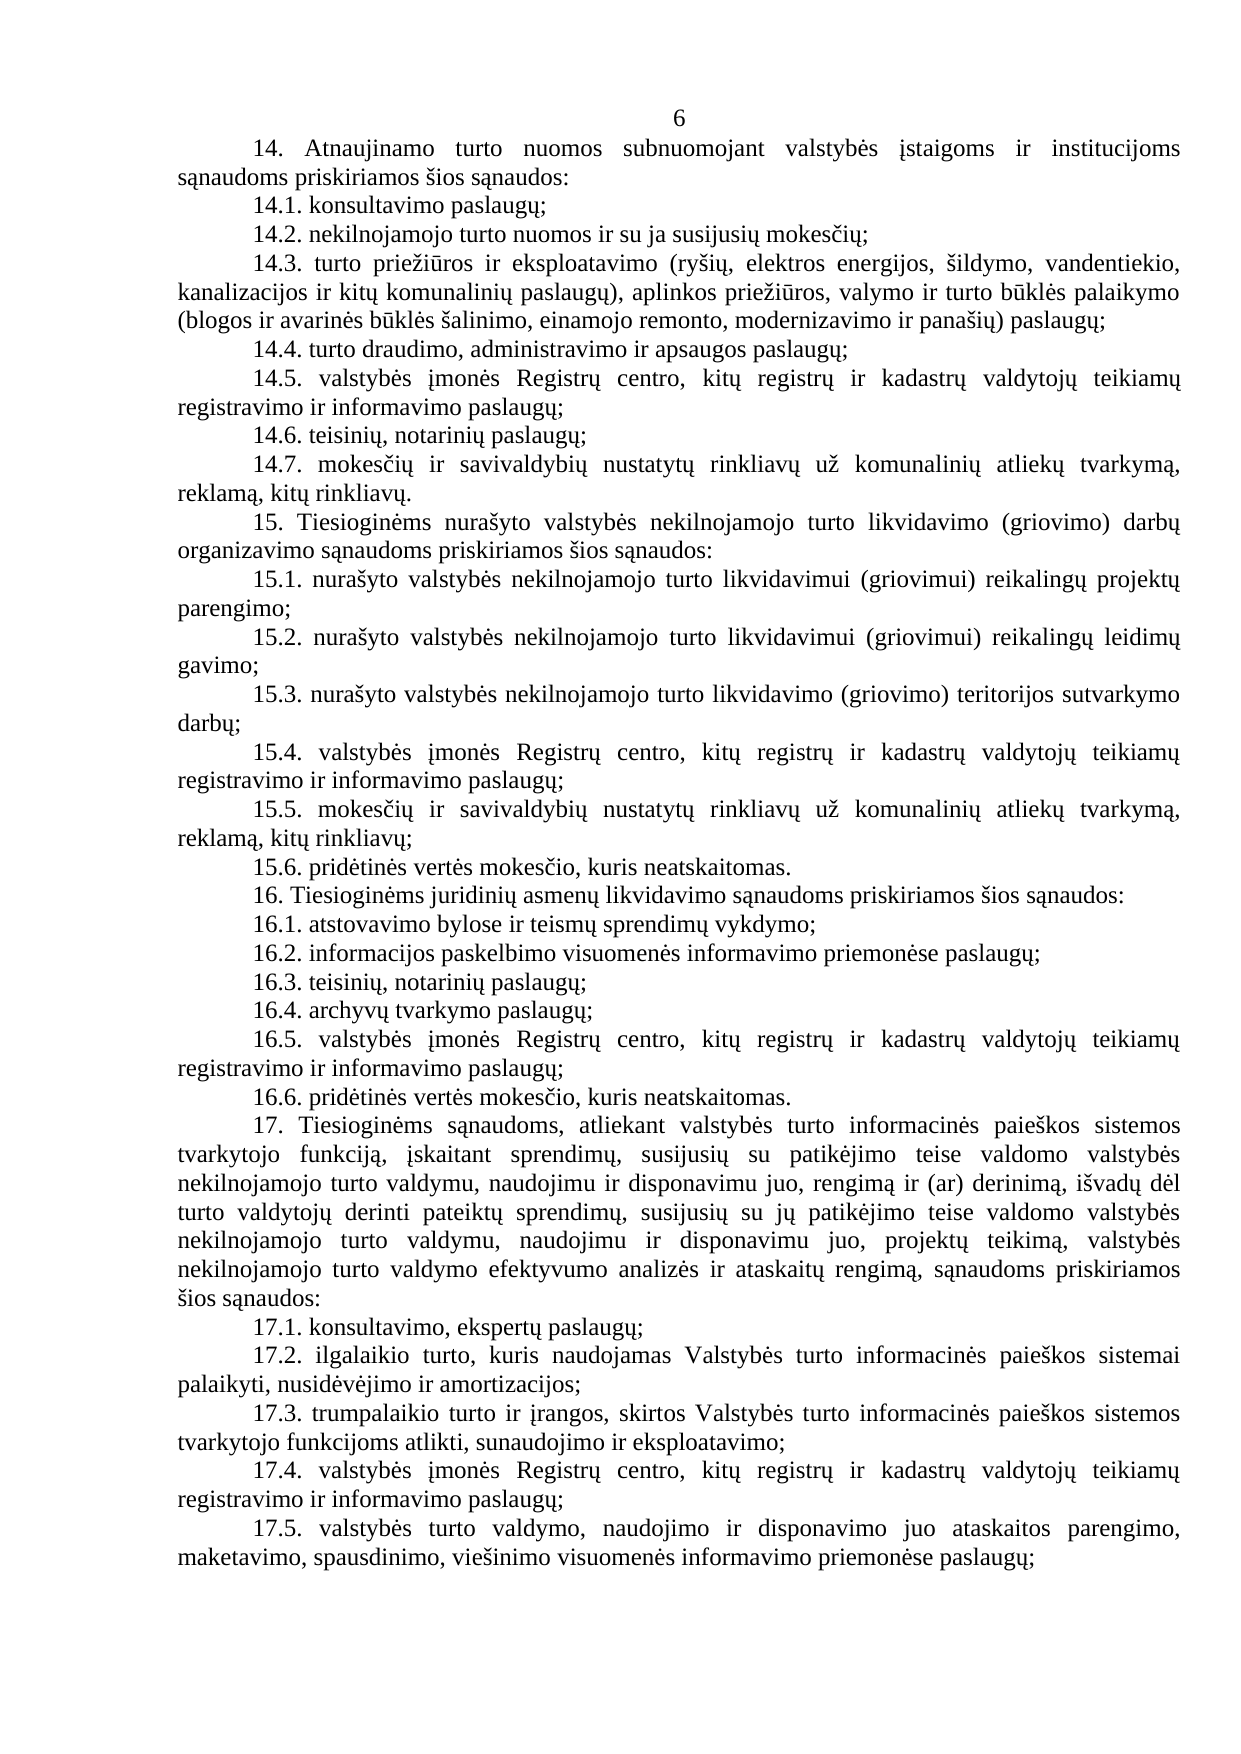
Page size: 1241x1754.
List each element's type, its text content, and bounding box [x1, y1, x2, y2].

text 14. Atnaujinamo turto nuomos subnuomojant valstybės įstaigoms ir institucijoms sąnaudoms priskiriamos šios sąnaudos: [177, 133, 1181, 190]
text 17.2. ilgalaikio turto, kuris naudojamas Valstybės turto informacinės paieškos sistemai palaikyti, nusidėvėjimo ir amortizacijos; [177, 1340, 1181, 1398]
text 16. Tiesioginėms juridinių asmenų likvidavimo sąnaudoms priskiriamos šios sąnaudos: [177, 880, 1181, 909]
text 17.5. valstybės turto valdymo, naudojimo ir disponavimo juo ataskaitos parengimo, maketavimo, spausdinimo, viešinimo visuomenės informavimo priemonėse paslaugų; [177, 1513, 1181, 1570]
text 16.2. informacijos paskelbimo visuomenės informavimo priemonėse paslaugų; [177, 938, 1181, 967]
text 16.3. teisinių, notarinių paslaugų; [177, 967, 1181, 995]
text 15.6. pridėtinės vertės mokesčio, kuris neatskaitomas. [177, 852, 1181, 880]
text 14.4. turto draudimo, administravimo ir apsaugos paslaugų; [177, 334, 1181, 363]
text 14.1. konsultavimo paslaugų; [177, 190, 1181, 219]
text 16.1. atstovavimo bylose ir teismų sprendimų vykdymo; [177, 909, 1181, 938]
text 15.1. nurašyto valstybės nekilnojamojo turto likvidavimui (griovimui) reikalingų projektų parengimo; [177, 564, 1181, 622]
text 14.2. nekilnojamojo turto nuomos ir su ja susijusių mokesčių; [177, 219, 1181, 248]
text 15. Tiesioginėms nurašyto valstybės nekilnojamojo turto likvidavimo (griovimo) darbų organizavimo sąnaudoms priskiriamos šios sąnaudos: [177, 507, 1181, 564]
text 15.2. nurašyto valstybės nekilnojamojo turto likvidavimui (griovimui) reikalingų leidimų gavimo; [177, 622, 1181, 679]
text 15.5. mokesčių ir savivaldybių nustatytų rinkliavų už komunalinių atliekų tvarkymą, reklamą, kitų rinkliavų; [177, 794, 1181, 852]
text 14.3. turto priežiūros ir eksploatavimo (ryšių, elektros energijos, šildymo, vandentiekio, kanalizacijos ir kitų komunalinių paslaugų), aplinkos priežiūros, valymo ir turto būklės palaikymo (blogos ir avarinės būklės šalinimo, einamojo remonto, modernizavimo ir panašių) paslaugų; [177, 248, 1181, 334]
text 15.4. valstybės įmonės Registrų centro, kitų registrų ir kadastrų valdytojų teikiamų registravimo ir informavimo paslaugų; [177, 737, 1181, 794]
text 14.5. valstybės įmonės Registrų centro, kitų registrų ir kadastrų valdytojų teikiamų registravimo ir informavimo paslaugų; [177, 363, 1181, 420]
text 14.7. mokesčių ir savivaldybių nustatytų rinkliavų už komunalinių atliekų tvarkymą, reklamą, kitų rinkliavų. [177, 449, 1181, 507]
text 16.5. valstybės įmonės Registrų centro, kitų registrų ir kadastrų valdytojų teikiamų registravimo ir informavimo paslaugų; [177, 1024, 1181, 1082]
text 16.4. archyvų tvarkymo paslaugų; [177, 995, 1181, 1024]
text 17. Tiesioginėms sąnaudoms, atliekant valstybės turto informacinės paieškos sistemos tvarkytojo funkciją, įskaitant sprendimų, susijusių su patikėjimo teise valdomo valstybės nekilnojamojo turto valdymu, naudojimu ir disponavimu juo, rengimą ir (ar) derinimą, išvadų dėl turto valdytojų derinti pateiktų sprendimų, susijusių su jų patikėjimo teise valdomo valstybės nekilnojamojo turto valdymu, naudojimu ir disponavimu juo, projektų teikimą, valstybės nekilnojamojo turto valdymo efektyvumo analizės ir ataskaitų rengimą, sąnaudoms priskiriamos šios sąnaudos: [177, 1110, 1181, 1312]
text 15.3. nurašyto valstybės nekilnojamojo turto likvidavimo (griovimo) teritorijos sutvarkymo darbų; [177, 679, 1181, 737]
text 17.4. valstybės įmonės Registrų centro, kitų registrų ir kadastrų valdytojų teikiamų registravimo ir informavimo paslaugų; [177, 1455, 1181, 1513]
text 16.6. pridėtinės vertės mokesčio, kuris neatskaitomas. [177, 1082, 1181, 1110]
text 17.3. trumpalaikio turto ir įrangos, skirtos Valstybės turto informacinės paieškos sistemos tvarkytojo funkcijoms atlikti, sunaudojimo ir eksploatavimo; [177, 1398, 1181, 1455]
text 17.1. konsultavimo, ekspertų paslaugų; [177, 1312, 1181, 1340]
text 14.6. teisinių, notarinių paslaugų; [177, 420, 1181, 449]
